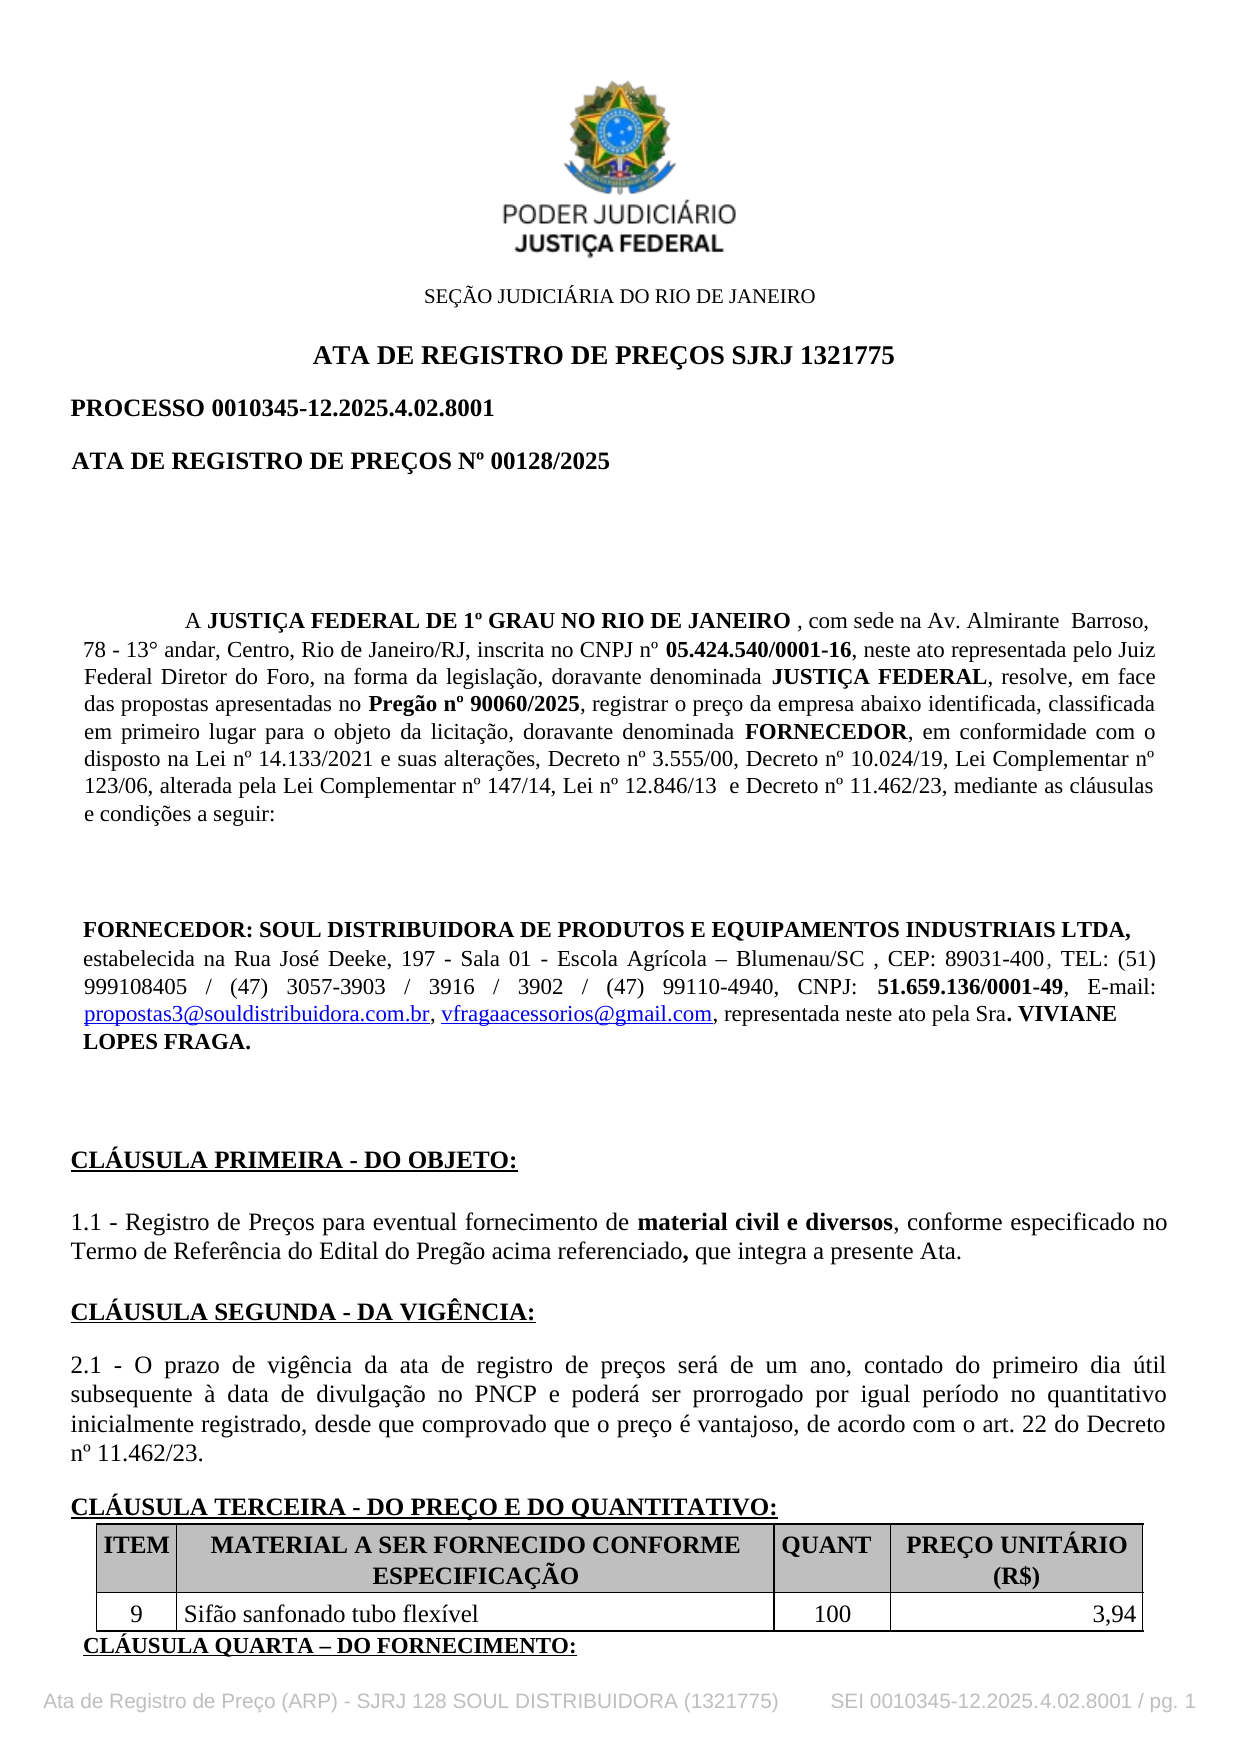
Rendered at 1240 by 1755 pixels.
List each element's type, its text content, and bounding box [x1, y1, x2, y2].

text CLÁUSULA QUARTA – DO FORNECIMENTO: [83, 1632, 1168, 1658]
text PROCESSO 0010345-12.2025.4.02.8001 [70, 393, 1168, 422]
text estabelecida na Rua José Deeke, 197 - Sala 01 - Escola Agrícola – Blumenau/SC , CEP: 89031-400, TEL: (51) 999108405 / (47) 3057-3903 / 3916 / 3902 / (47) 99110-4940, CNPJ: 51.659.136/0001-49, E-mail: propostas3@souldistribuidora.com.br, vfragaacessorios@gmail.com, representada neste ato pela Sra. VIVIANE [83, 946, 1156, 1027]
table_cell 3,94 [891, 1593, 1142, 1630]
text CLÁUSULA PRIMEIRA - DO OBJETO: [70, 1145, 1168, 1174]
text 2.1 - O prazo de vigência da ata de registro de preços será de um ano, contado do primeiro dia útil subsequente à data de divulgação no PNCP e poderá ser prorrogado por igual período no quantitativo inicialmente registrado, desde que comprovado que o preço é vantajoso, de acordo com o art. 22 do Decreto nº 11.462/23. [70, 1350, 1168, 1467]
table_header MATERIAL A SER FORNECIDO CONFORME ESPECIFICAÇÃO [177, 1525, 773, 1592]
text 78 - 13° andar, Centro, Rio de Janeiro/RJ, inscrita no CNPJ nº 05.424.540/0001-16, neste ato representada pelo Juiz Federal Diretor do Foro, na forma da legislação, doravante denominada JUSTIÇA FEDERAL, resolve, em face das propostas apresentadas no Pregão nº 90060/2025, registrar o preço da empresa abaixo identificada, classificada em primeiro lugar para o objeto da licitação, doravante denominada FORNECEDOR, em conformidade com o disposto na Lei nº 14.133/2021 e suas alterações, Decreto nº 3.555/00, Decreto nº 10.024/19, Lei Complementar nº 123/06, alterada pela Lei Complementar nº 147/14, Lei nº 12.846/13 e Decreto nº 11.462/23, mediante as cláusulas e condições a seguir: [83, 636, 1156, 826]
table_cell 100 [775, 1593, 890, 1630]
text A JUSTIÇA FEDERAL DE 1º GRAU NO RIO DE JANEIRO , com sede na Av. Almirante Barroso, [72, 607, 1149, 634]
text CLÁUSULA TERCEIRA - DO PREÇO E DO QUANTITATIVO: [70, 1492, 1168, 1521]
table_header ITEM [97, 1525, 176, 1592]
text SEÇÃO JUDICIÁRIA DO RIO DE JANEIRO [72, 284, 1168, 308]
text CLÁUSULA SEGUNDA - DA VIGÊNCIA: [70, 1297, 1168, 1325]
text FORNECEDOR: SOUL DISTRIBUIDORA DE PRODUTOS E EQUIPAMENTOS INDUSTRIAIS LTDA, [83, 917, 1168, 943]
table_cell Sifão sanfonado tubo flexível [177, 1593, 773, 1630]
text ATA DE REGISTRO DE PREÇOS SJRJ 1321775 [72, 339, 1149, 370]
text LOPES FRAGA. [83, 1028, 1168, 1054]
text 1.1 - Registro de Preços para eventual fornecimento de material civil e diversos, conforme especificado no Termo de Referência do Edital do Pregão acima referenciado, que integra a presente Ata. [70, 1207, 1168, 1265]
subtitle ATA DE REGISTRO DE PREÇOS Nº 00128/2025 [71, 446, 1168, 475]
table_cell 9 [97, 1593, 176, 1630]
table_header QUANT [775, 1525, 890, 1592]
table_header PREÇO UNITÁRIO (R$) [891, 1525, 1142, 1592]
